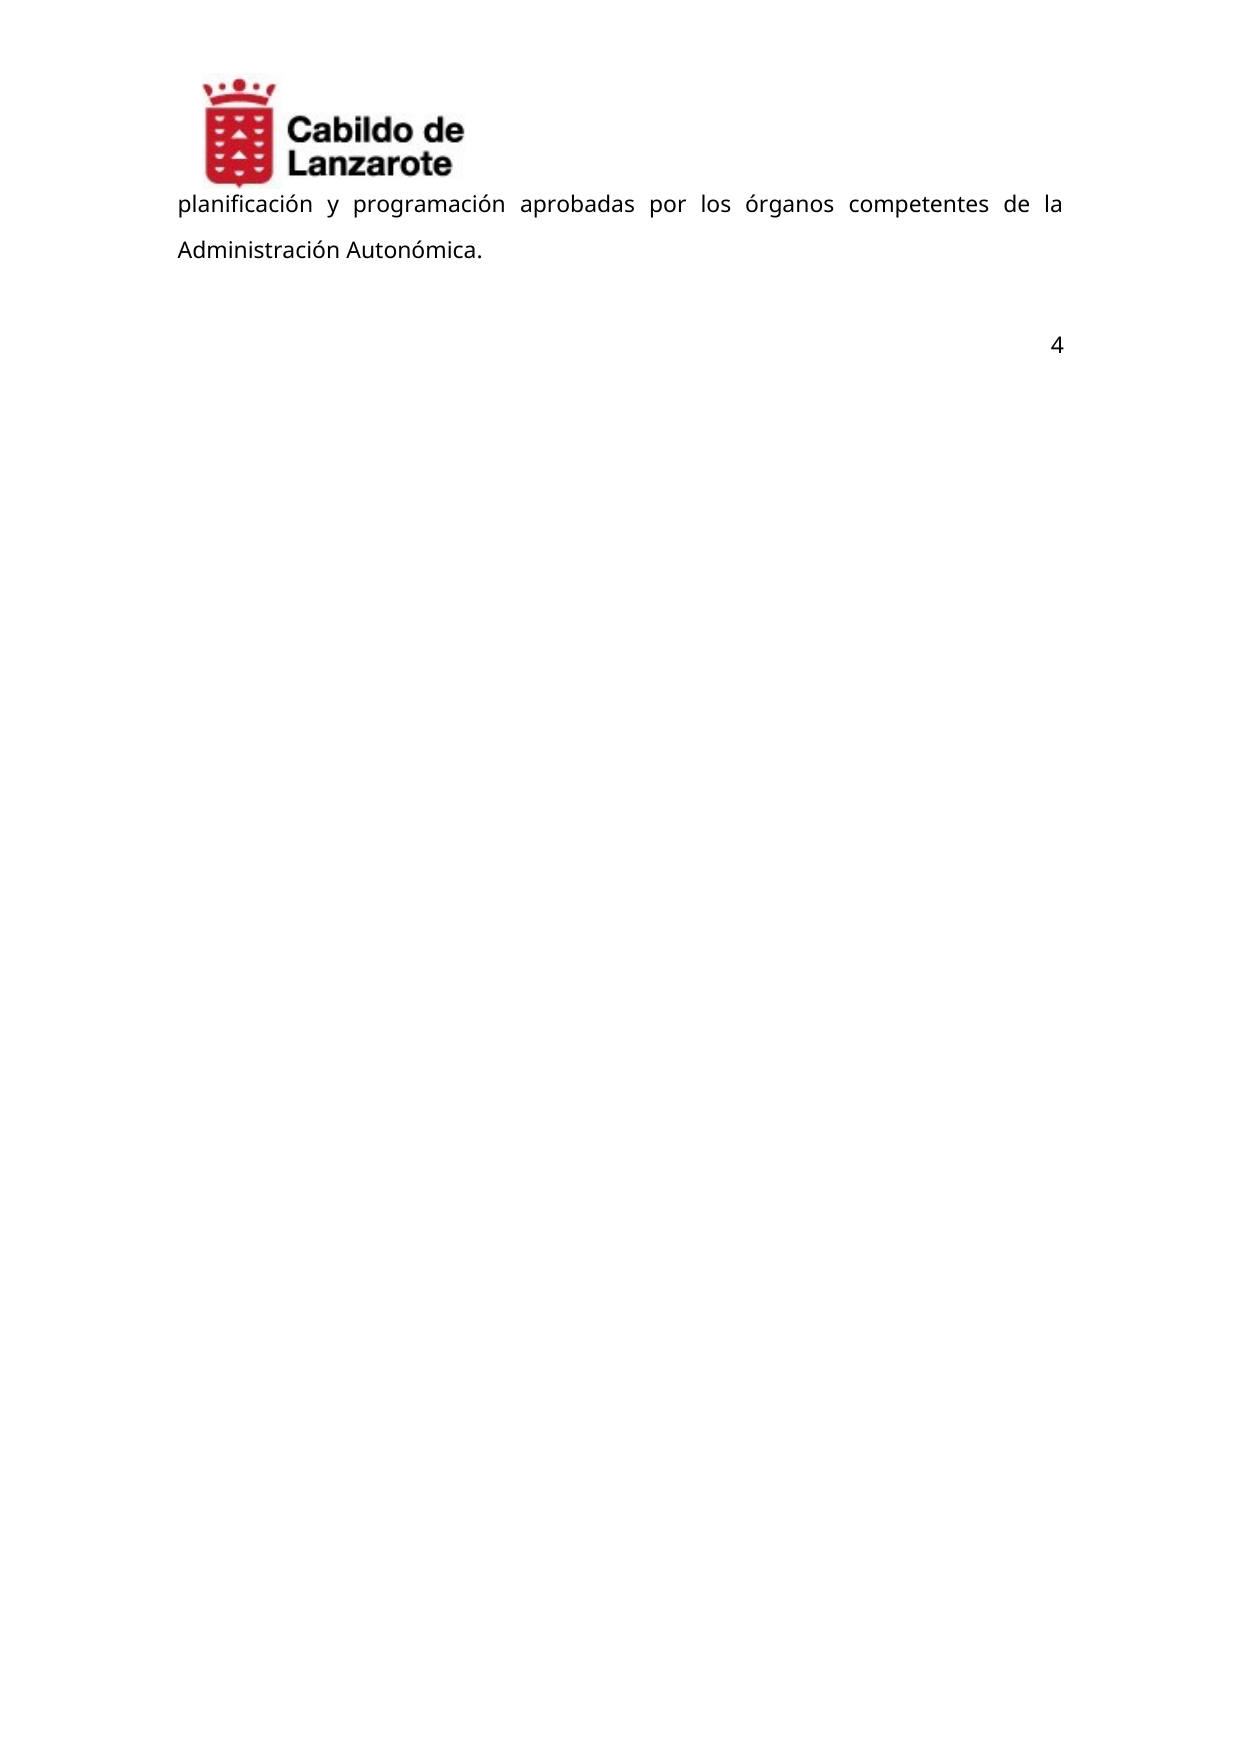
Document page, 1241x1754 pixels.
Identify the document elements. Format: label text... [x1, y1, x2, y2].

text 4 [158, 329, 1064, 360]
picture [201, 73, 466, 187]
text planificación y programación aprobadas por los órganos competentes de la Administración Autonómica. [177, 187, 1063, 266]
